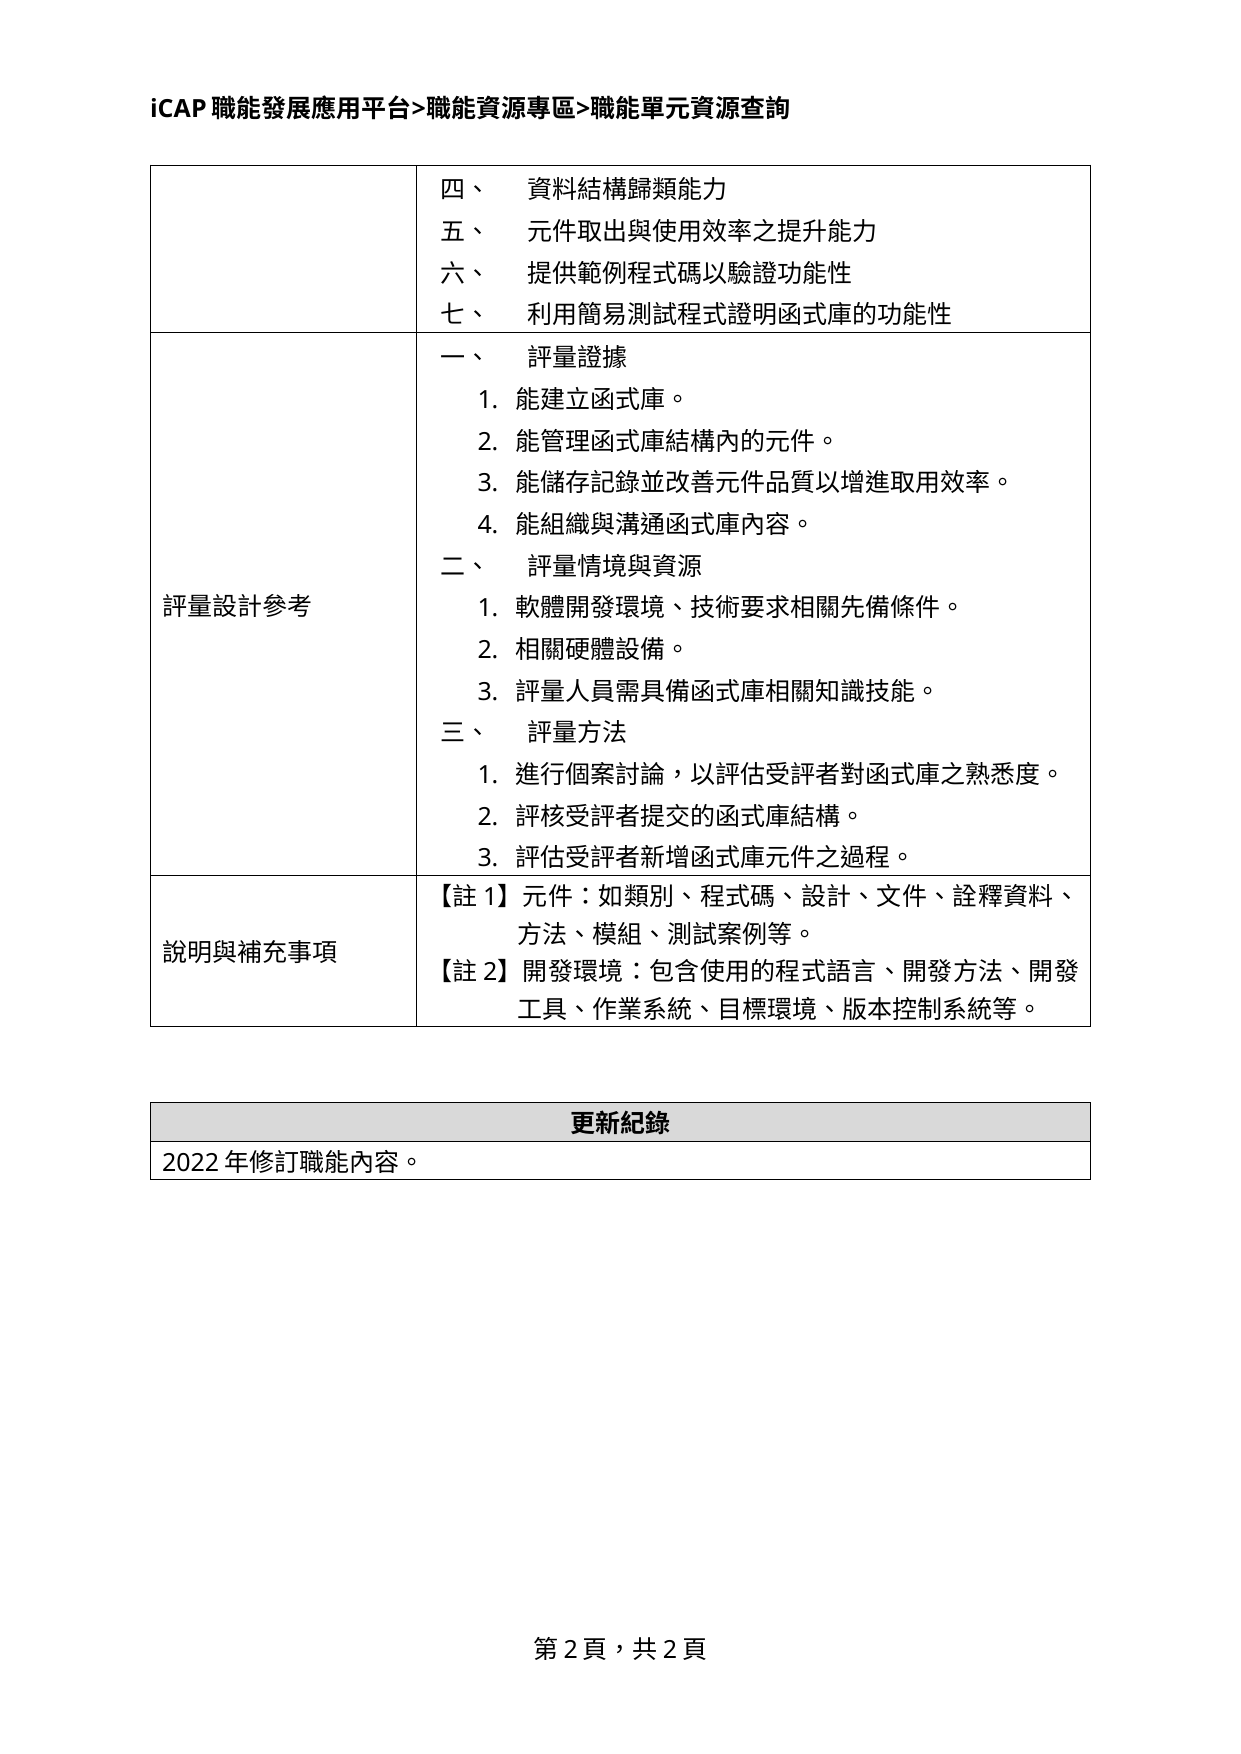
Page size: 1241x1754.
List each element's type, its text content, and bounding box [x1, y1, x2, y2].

table_cell 說明與補充事項 [151, 876, 416, 1026]
table_header 更新紀錄 [151, 1103, 1090, 1141]
table_cell 評量設計參考 [151, 333, 416, 875]
table_cell 【註1】元件：如類別、程式碼、設計、文件、詮釋資料、方法、模組、測試案例等。 【註2】開發環境：包含使用的程式語言、開發方法、開發工具、作業系統、目標環境、版本控制系統等。 [417, 876, 1090, 1026]
table_cell 2022年修訂職能內容。 [151, 1142, 1090, 1179]
table_cell 評量證據 能建立函式庫。 能管理函式庫結構內的元件。 能儲存記錄並改善元件品質以增進取用效率。 能組織與溝通函式庫內容。 評量情境與資源 軟體開發環境、技術要求相關先備條件。 相關硬體設備。 評量人員需具備函式庫相關知識技能。 評量方法 進行個案討論，以評估受評者對函式庫之熟悉度。 評核受評者提交的函式庫結構。 評估受評者新增函式庫元件之過程。 [417, 333, 1090, 875]
table_cell [151, 166, 416, 332]
table_cell 溝通協調能力 規劃軟體元件函式庫管理專案與程序 分析元件品質、樣式、及架構 資料結構歸類能力 元件取出與使用效率之提升能力 提供範例程式碼以驗證功能性 利用簡易測試程式證明函式庫的功能性 [417, 166, 1090, 332]
